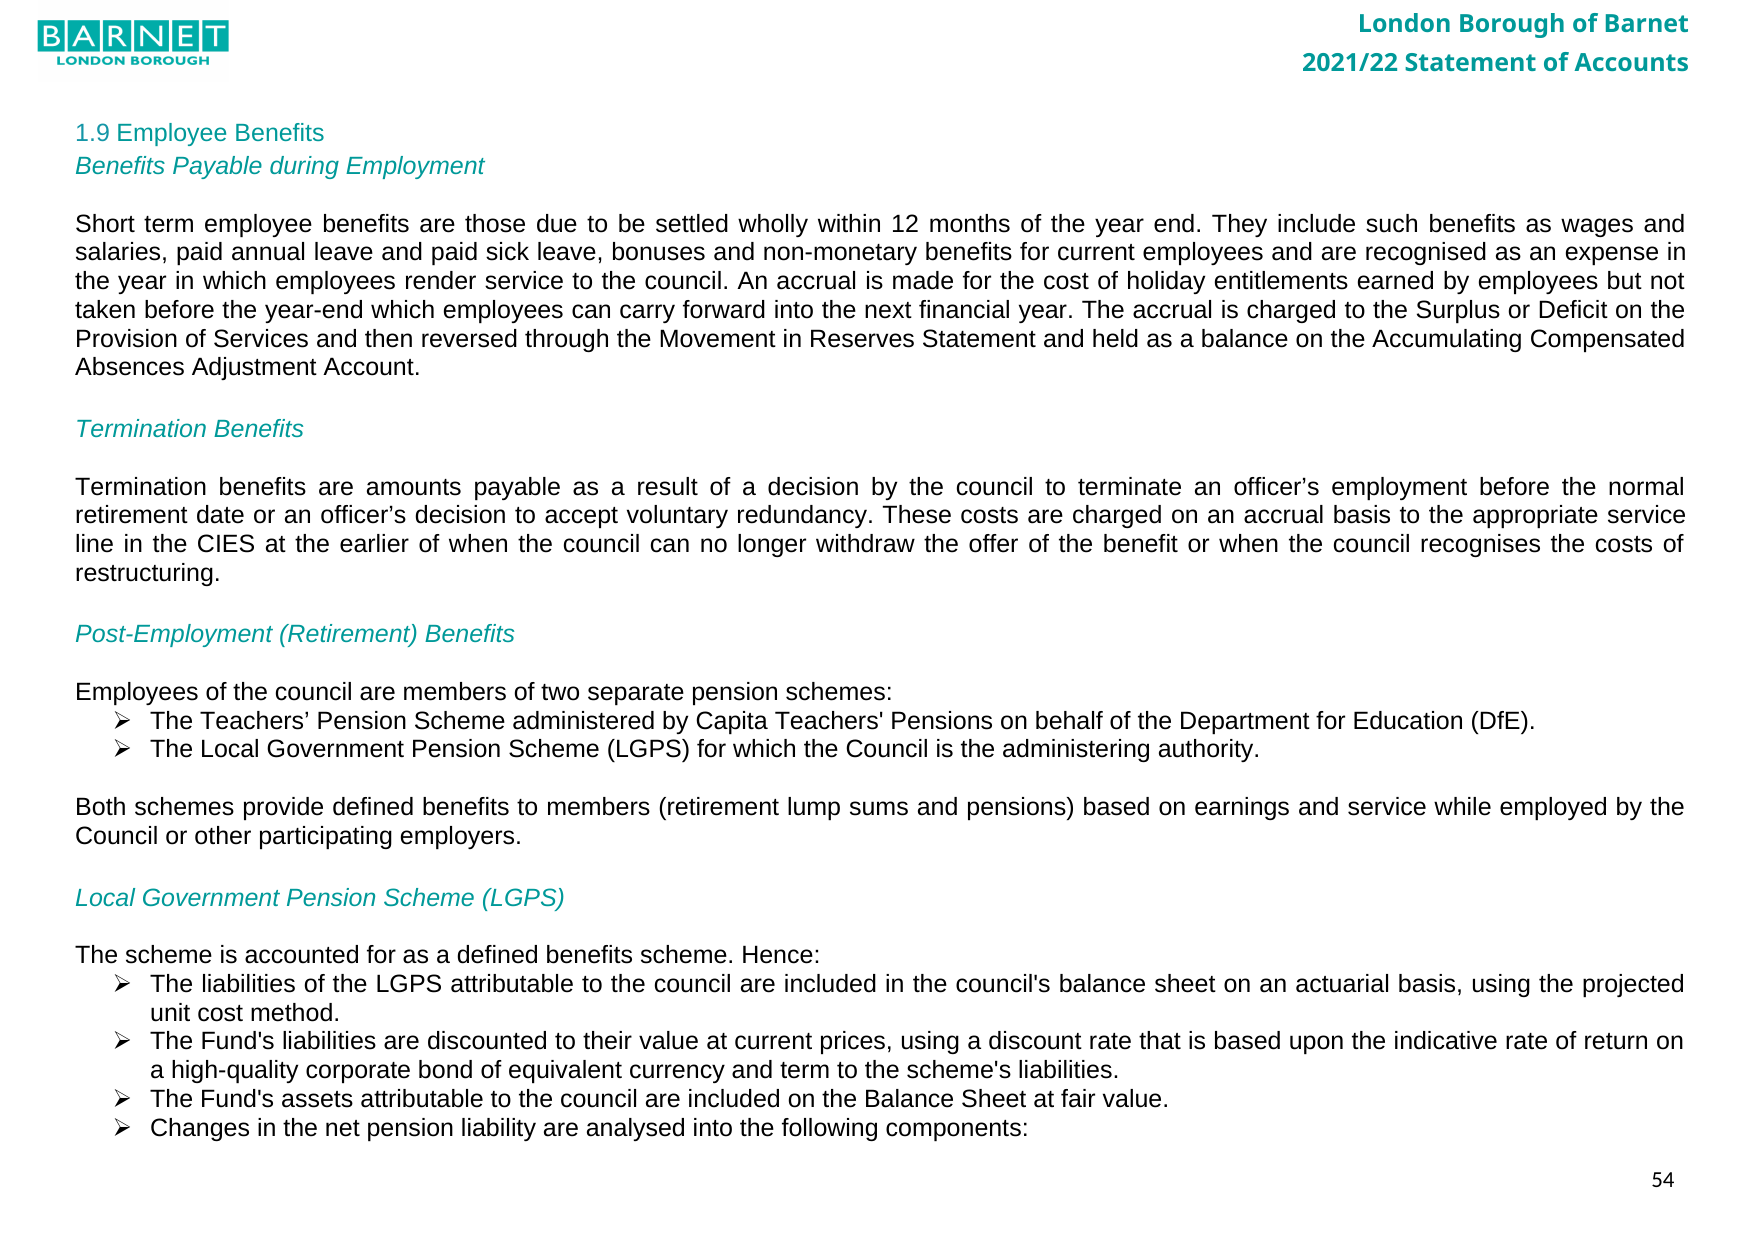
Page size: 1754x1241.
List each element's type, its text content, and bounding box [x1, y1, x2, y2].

list The Teachers’ Pension Scheme administered by Capita Teachers' Pensions on behalf of the Department for Education (DfE). [112, 706, 1689, 734]
list Changes in the net pension liability are analysed into the following components: [112, 1113, 1689, 1142]
subtitle Employee Benefits [75, 118, 1689, 147]
list The Fund's assets attributable to the council are included on the Balance Sheet at fair value. [112, 1084, 1689, 1113]
text The scheme is accounted for as a defined benefits scheme. Hence: [75, 940, 1689, 969]
text Short term employee benefits are those due to be settled wholly within 12 months of the year end. They include such benefits as wages and salaries, paid annual leave and paid sick leave, bonuses and non-monetary benefits for current employees and are recognised as an expense in the year in which employees render service to the council. An accrual is made for the cost of holiday entitlements earned by employees but not taken before the year-end which employees can carry forward into the next financial year. The accrual is charged to the Surplus or Deficit on the Provision of Services and then reversed through the Movement in Reserves Statement and held as a balance on the Accumulating Compensated Absences Adjustment Account. [75, 208, 1689, 381]
list The liabilities of the LGPS attributable to the council are included in the council's balance sheet on an actuarial basis, using the projected unit cost method. [112, 969, 1689, 1026]
subtitle Local Government Pension Scheme (LGPS) [75, 882, 1689, 911]
list The Fund's liabilities are discounted to their value at current prices, using a discount rate that is based upon the indicative rate of return on a high-quality corporate bond of equivalent currency and term to the scheme's liabilities. [112, 1026, 1689, 1084]
list The Local Government Pension Scheme (LGPS) for which the Council is the administering authority. [112, 734, 1689, 763]
text Employees of the council are members of two separate pension schemes: [75, 677, 1689, 706]
text Both schemes provide defined benefits to members (retirement lump sums and pensions) based on earnings and service while employed by the Council or other participating employers. [75, 792, 1689, 849]
text Termination benefits are amounts payable as a result of a decision by the council to terminate an officer’s employment before the normal retirement date or an officer’s decision to accept voluntary redundancy. These costs are charged on an accrual basis to the appropriate service line in the CIES at the earlier of when the council can no longer withdraw the offer of the benefit or when the council recognises the costs of restructuring. [75, 471, 1689, 586]
subtitle Termination Benefits [75, 414, 1689, 443]
subtitle Post-Employment (Retirement) Benefits [75, 619, 1689, 648]
subtitle Benefits Payable during Employment [75, 151, 1689, 180]
